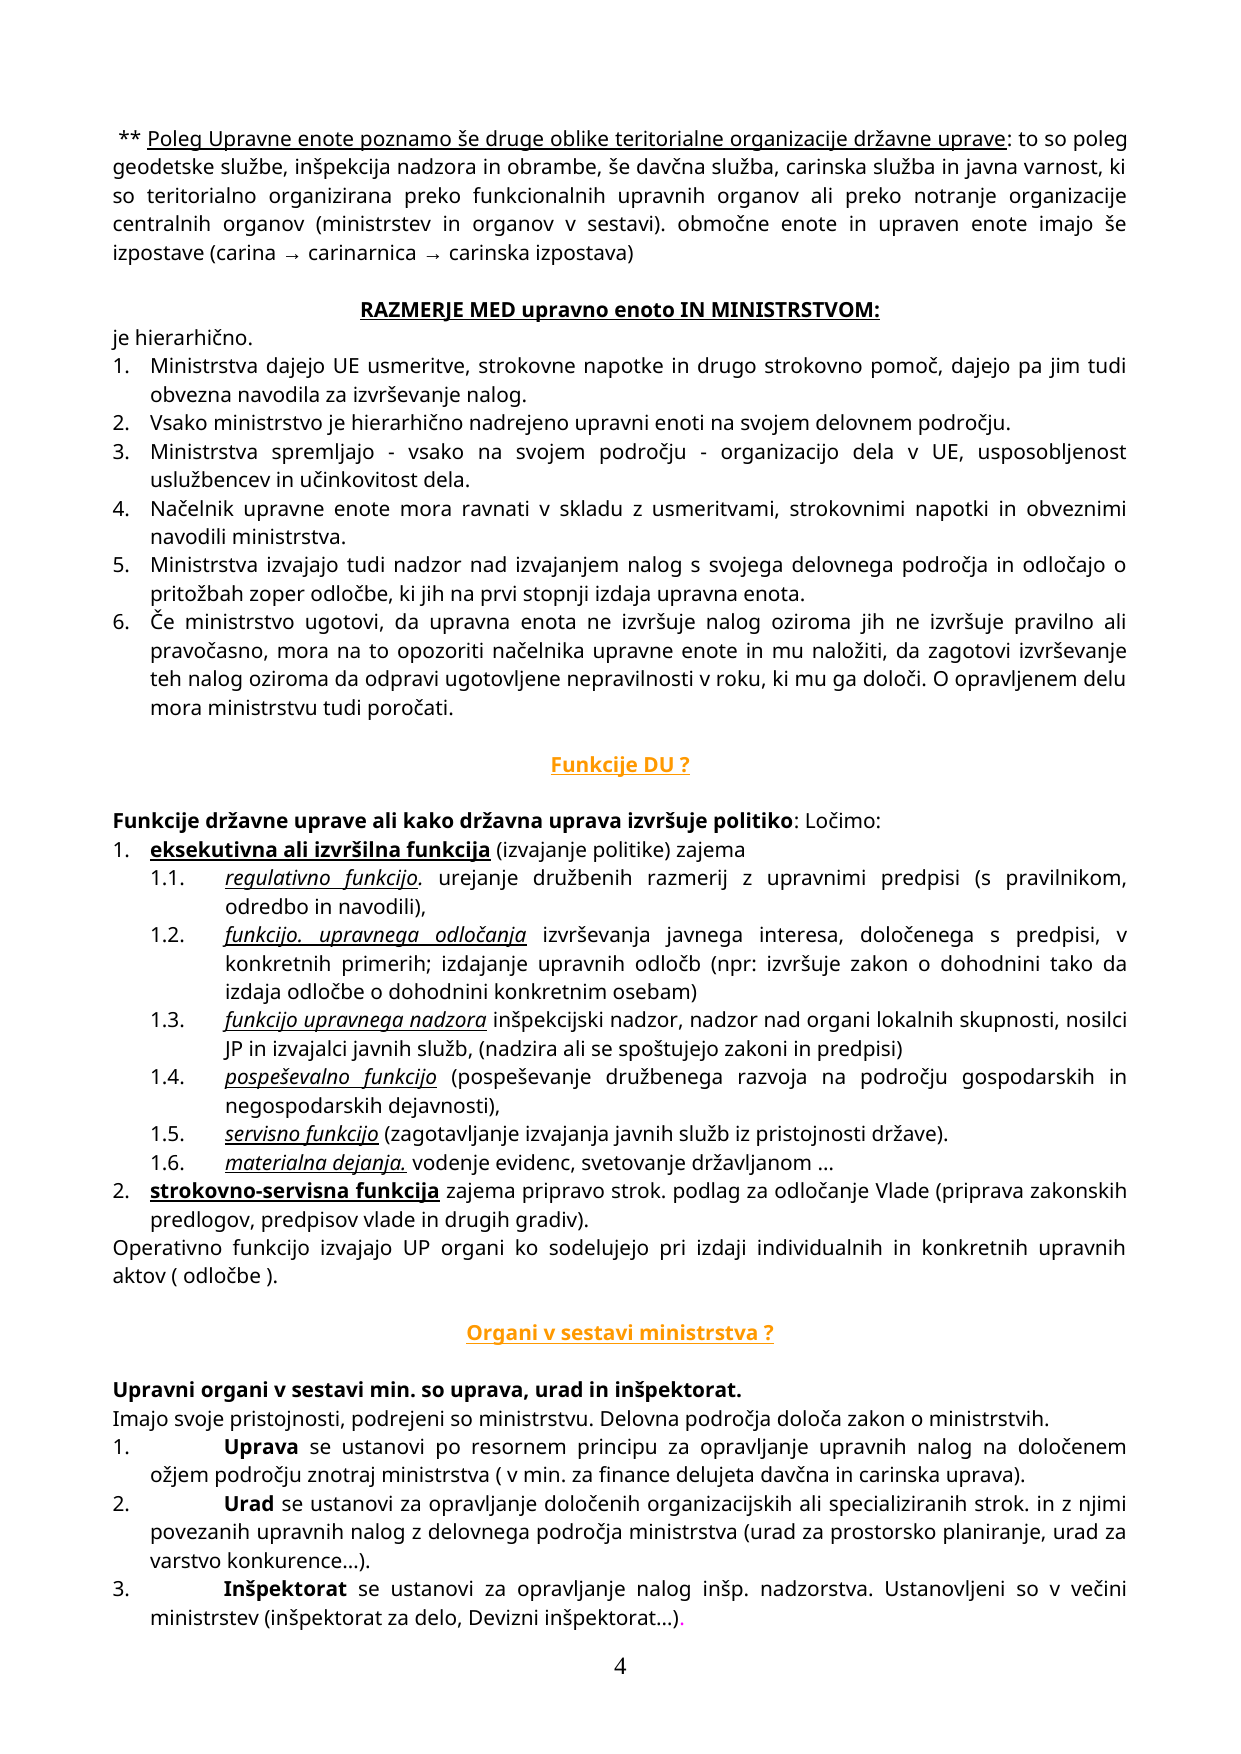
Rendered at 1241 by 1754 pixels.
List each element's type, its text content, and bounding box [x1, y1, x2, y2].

subtitle Načelnik upravne enote mora ravnati v skladu z usmeritvami, strokovnimi napotki in obveznimi navodili ministrstva. [112, 494, 1128, 551]
subtitle je hierarhično. [112, 323, 1128, 352]
list regulativno funkcijo. urejanje družbenih razmerij z upravnimi predpisi (s pravilnikom, odredbo in navodili), [150, 863, 1128, 920]
list Inšpektorat se ustanovi za opravljanje nalog inšp. nadzorstva. Ustanovljeni so v večini ministrstev (inšpektorat za delo, Devizni inšpektorat…). [112, 1574, 1128, 1631]
list materialna dejanja. vodenje evidenc, svetovanje državljanom … [150, 1148, 1128, 1176]
text Organi v sestavi ministrstva ? [112, 1318, 1128, 1347]
text Upravni organi v sestavi min. so uprava, urad in inšpektorat. [112, 1375, 1128, 1404]
text ** Poleg Upravne enote poznamo še druge oblike teritorialne organizacije državne uprave: to so poleg geodetske službe, inšpekcija nadzora in obrambe, še davčna služba, carinska služba in javna varnost, ki so teritorialno organizirana preko funkcionalnih upravnih organov ali preko notranje organizacije centralnih organov (ministrstev in organov v sestavi). območne enote in upraven enote imajo še izpostave (carina → carinarnica → carinska izpostava) [112, 124, 1128, 266]
text Funkcije državne uprave ali kako državna uprava izvršuje politiko: Ločimo: [112, 807, 1128, 835]
list servisno funkcijo (zagotavljanje izvajanja javnih služb iz pristojnosti države). [150, 1119, 1128, 1148]
list funkcijo upravnega nadzora inšpekcijski nadzor, nadzor nad organi lokalnih skupnosti, nosilci JP in izvajalci javnih služb, (nadzira ali se spoštujejo zakoni in predpisi) [150, 1006, 1128, 1062]
text Imajo svoje pristojnosti, podrejeni so ministrstvu. Delovna področja določa zakon o ministrstvih. [112, 1404, 1128, 1432]
text Operativno funkcijo izvajajo UP organi ko sodelujejo pri izdaji individualnih in konkretnih upravnih aktov ( odločbe ). [112, 1233, 1128, 1290]
list Urad se ustanovi za opravljanje določenih organizacijskih ali specializiranih strok. in z njimi povezanih upravnih nalog z delovnega področja ministrstva (urad za prostorsko planiranje, urad za varstvo konkurence…). [112, 1489, 1128, 1574]
subtitle Ministrstva dajejo UE usmeritve, strokovne napotke in drugo strokovno pomoč, dajejo pa jim tudi obvezna navodila za izvrševanje nalog. [112, 352, 1128, 408]
list Uprava se ustanovi po resornem principu za opravljanje upravnih nalog na določenem ožjem področju znotraj ministrstva ( v min. za finance delujeta davčna in carinska uprava). [112, 1432, 1128, 1489]
list pospeševalno funkcijo (pospeševanje družbenega razvoja na področju gospodarskih in negospodarskih dejavnosti), [150, 1062, 1128, 1119]
subtitle Vsako ministrstvo je hierarhično nadrejeno upravni enoti na svojem delovnem področju. [112, 408, 1128, 437]
subtitle Ministrstva izvajajo tudi nadzor nad izvajanjem nalog s svojega delovnega področja in odločajo o pritožbah zoper odločbe, ki jih na prvi stopnji izdaja upravna enota. [112, 551, 1128, 607]
subtitle Če ministrstvo ugotovi, da upravna enota ne izvršuje nalog oziroma jih ne izvršuje pravilno ali pravočasno, mora na to opozoriti načelnika upravne enote in mu naložiti, da zagotovi izvrševanje teh nalog oziroma da odpravi ugotovljene nepravilnosti v roku, ki mu ga določi. O opravljenem delu mora ministrstvu tudi poročati. [112, 607, 1128, 721]
text Funkcije DU ? [112, 750, 1128, 778]
subtitle RAZMERJE MED upravno enoto IN MINISTRSTVOM: [112, 295, 1128, 323]
list funkcijo. upravnega odločanja izvrševanja javnega interesa, določenega s predpisi, v konkretnih primerih; izdajanje upravnih odločb (npr: izvršuje zakon o dohodnini tako da izdaja odločbe o dohodnini konkretnim osebam) [150, 920, 1128, 1006]
subtitle Ministrstva spremljajo - vsako na svojem področju - organizacijo dela v UE, usposobljenost uslužbencev in učinkovitost dela. [112, 437, 1128, 494]
list strokovno-servisna funkcija zajema pripravo strok. podlag za odločanje Vlade (priprava zakonskih predlogov, predpisov vlade in drugih gradiv). [112, 1176, 1128, 1233]
list eksekutivna ali izvršilna funkcija (izvajanje politike) zajema [112, 835, 1128, 863]
